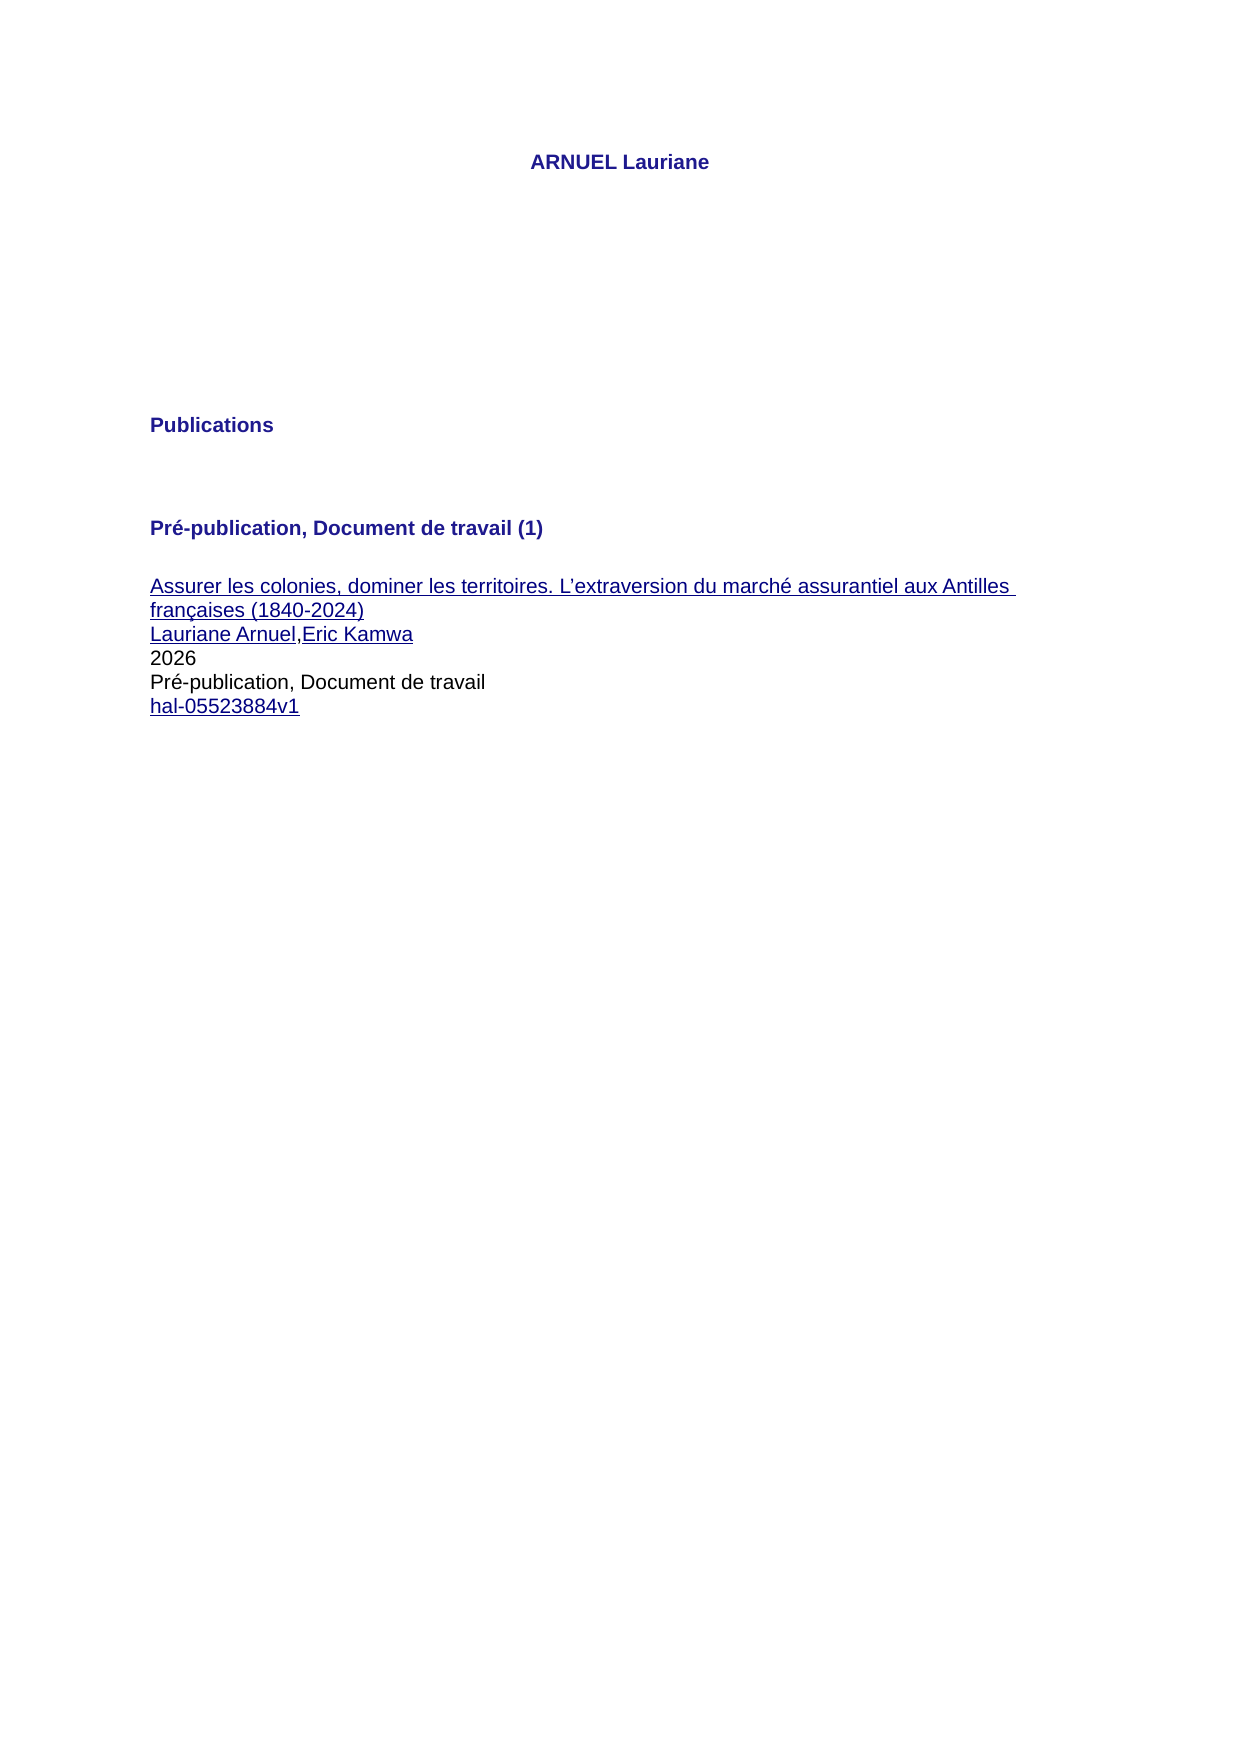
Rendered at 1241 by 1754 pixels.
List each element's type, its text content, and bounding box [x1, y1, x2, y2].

subtitle Pré-publication, Document de travail (1) [150, 516, 1090, 539]
table_header Assurer les colonies, dominer les territoires. L’extraversion du marché assurantiel aux Antilles françaises (1840-2024) Lauriane Arnuel,Eric Kamwa 2026 Pré-publication, Document de travail hal-05523884v1 [150, 574, 1090, 718]
subtitle ARNUEL Lauriane [150, 150, 1090, 174]
subtitle Publications [150, 412, 1090, 436]
